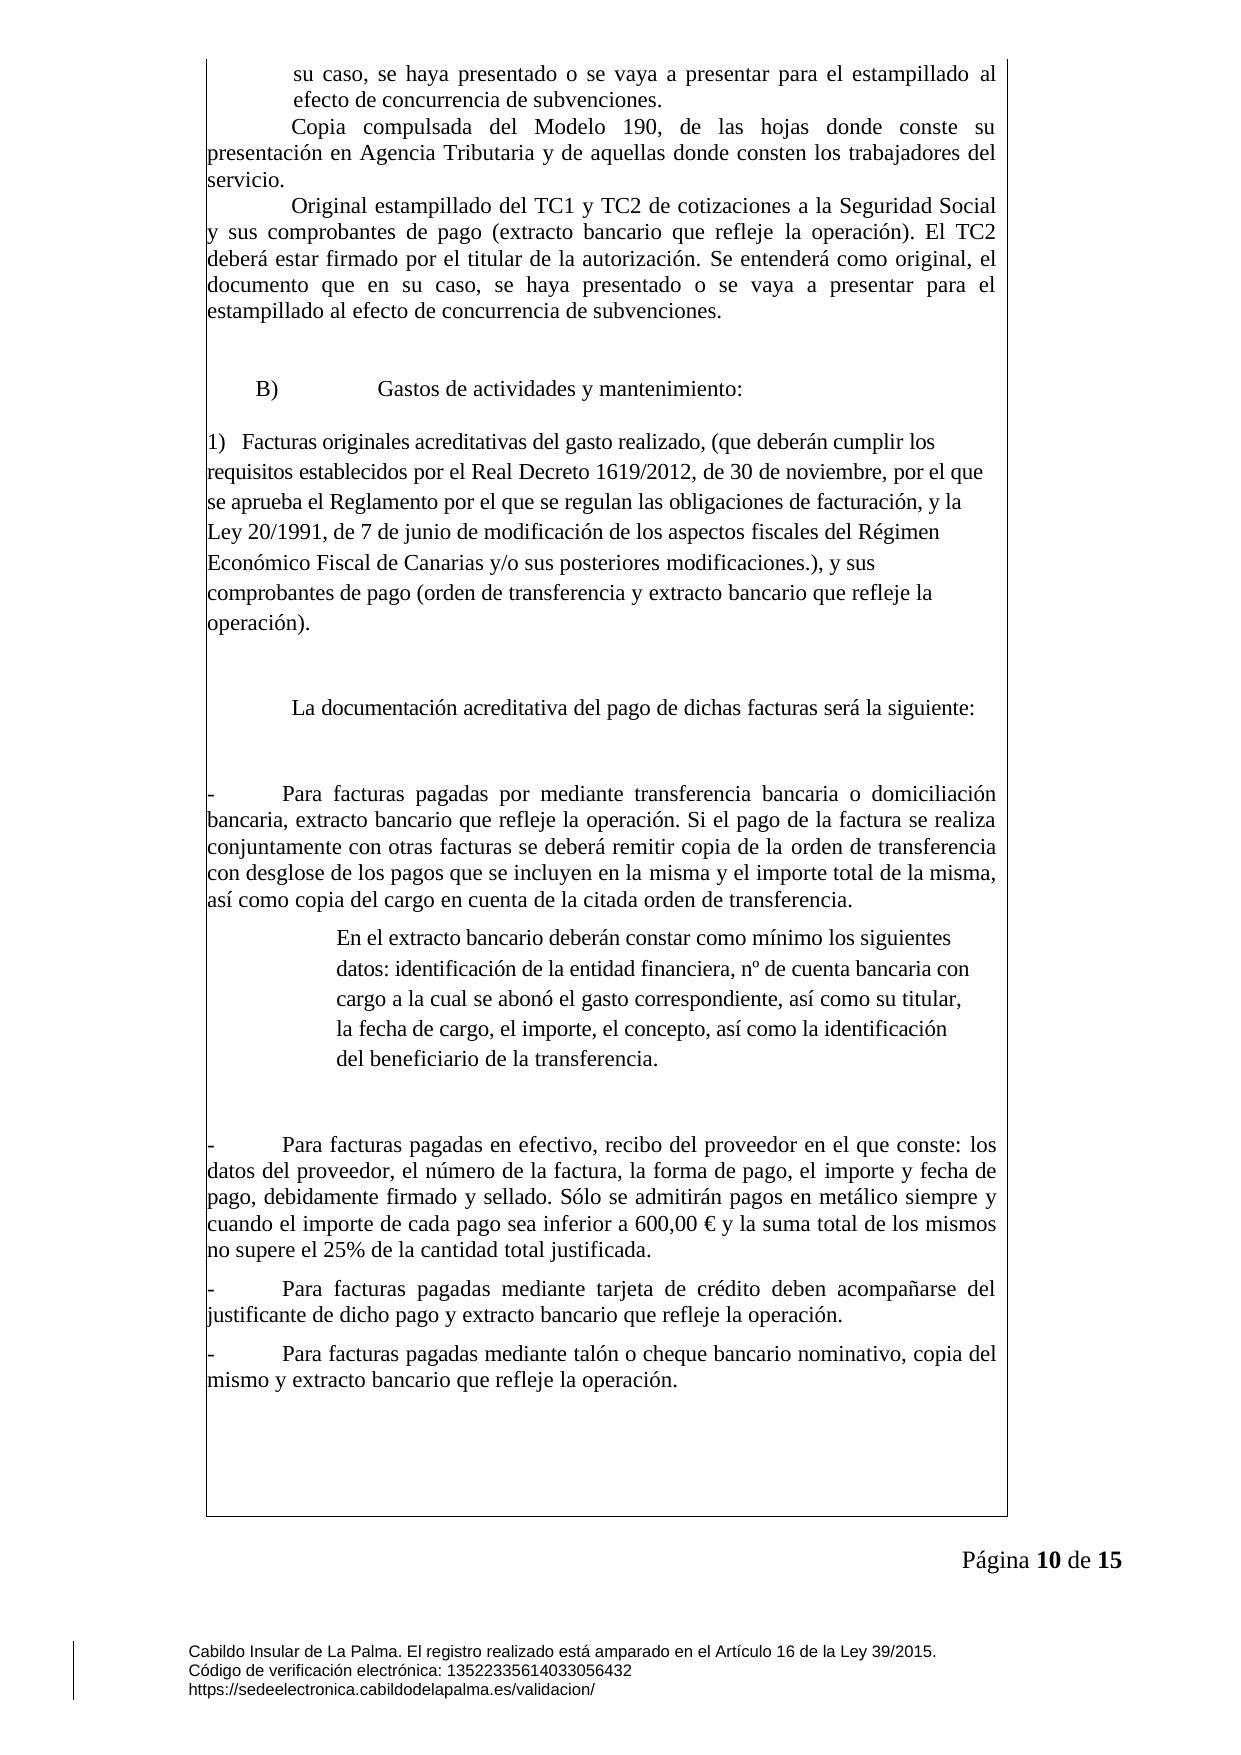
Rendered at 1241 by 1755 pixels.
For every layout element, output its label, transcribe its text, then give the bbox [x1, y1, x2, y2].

text su caso, se haya presentado o se vaya a presentar para el estampillado al efecto de concurrencia de subvenciones. [293, 60, 996, 113]
list Para facturas pagadas por mediante transferencia bancaria o domiciliación bancaria, extracto bancario que refleje la operación. Si el pago de la factura se realiza conjuntamente con otras facturas se deberá remitir copia de la orden de transferencia con desglose de los pagos que se incluyen en la misma y el importe total de la misma, así como copia del cargo en cuenta de la citada orden de transferencia. [207, 780, 997, 912]
list Para facturas pagadas mediante talón o cheque bancario nominativo, copia del mismo y extracto bancario que refleje la operación. [207, 1340, 997, 1393]
text La documentación acreditativa del pago de dichas facturas será la siguiente: [291, 694, 1007, 721]
list Para facturas pagadas en efectivo, recibo del proveedor en el que conste: los datos del proveedor, el número de la factura, la forma de pago, el importe y fecha de pago, debidamente firmado y sellado. Sólo se admitirán pagos en metálico siempre y cuando el importe de cada pago sea inferior a 600,00 € y la suma total de los mismos no supere el 25% de la cantidad total justificada. [207, 1131, 997, 1262]
text Cabildo Insular de La Palma. El registro realizado está amparado en el Artículo 16 de la Ley 39/2015. Código de verificación electrónica: 13522335614033056432 https://sedeelectronica.cabildodelapalma.es/validacion/ [188, 1642, 939, 1699]
list Original estampillado del TC1 y TC2 de cotizaciones a la Seguridad Social y sus comprobantes de pago (extracto bancario que refleje la operación). El TC2 deberá estar firmado por el titular de la autorización. Se entenderá como original, el documento que en su caso, se haya presentado o se vaya a presentar para el estampillado al efecto de concurrencia de subvenciones. [207, 192, 996, 324]
list Facturas originales acreditativas del gasto realizado, (que deberán cumplir los requisitos establecidos por el Real Decreto 1619/2012, de 30 de noviembre, por el que se aprueba el Reglamento por el que se regulan las obligaciones de facturación, y la Ley 20/1991, de 7 de junio de modificación de los aspectos fiscales del Régimen Económico Fiscal de Canarias y/o sus posteriores modificaciones.), y sus comprobantes de pago (orden de transferencia y extracto bancario que refleje la operación). [207, 428, 994, 635]
text En el extracto bancario deberán constar como mínimo los siguientes datos: identificación de la entidad financiera, nº de cuenta bancaria con cargo a la cual se abonó el gasto correspondiente, así como su titular, la fecha de cargo, el importe, el concepto, así como la identificación del beneficiario de la transferencia. [336, 924, 971, 1072]
list Para facturas pagadas mediante tarjeta de crédito deben acompañarse del justificante de dicho pago y extracto bancario que refleje la operación. [207, 1275, 997, 1328]
text Página 10 de 15 [962, 1545, 1124, 1574]
list Gastos de actividades y mantenimiento: [255, 375, 1007, 401]
list Copia compulsada del Modelo 190, de las hojas donde conste su presentación en Agencia Tributaria y de aquellas donde consten los trabajadores del servicio. [207, 113, 996, 192]
